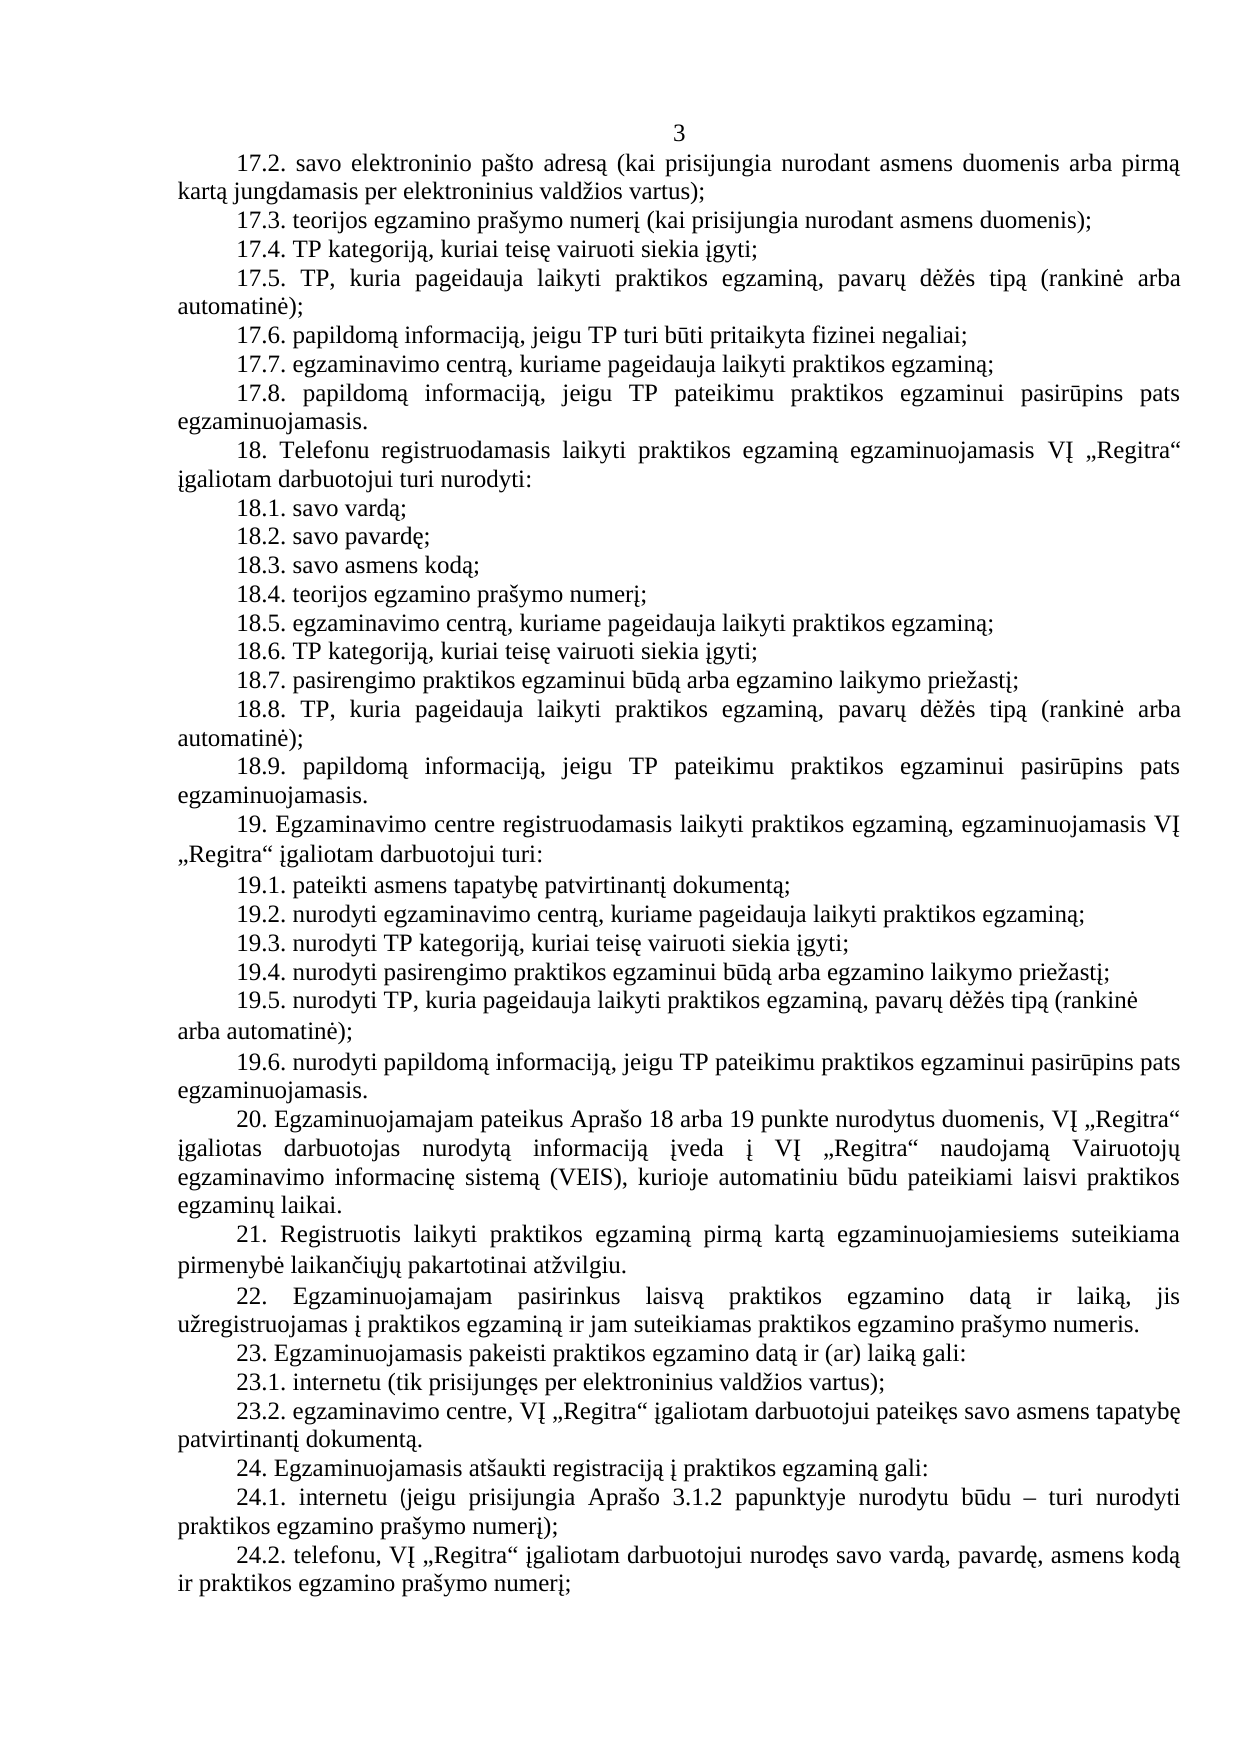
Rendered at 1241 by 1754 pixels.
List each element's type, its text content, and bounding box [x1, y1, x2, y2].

text 19.4. nurodyti pasirengimo praktikos egzaminui būdą arba egzamino laikymo priežastį; [177, 957, 1181, 985]
text 18. Telefonu registruodamasis laikyti praktikos egzaminą egzaminuojamasis VĮ „Regitra“ įgaliotam darbuotojui turi nurodyti: [177, 435, 1181, 493]
text 17.7. egzaminavimo centrą, kuriame pageidauja laikyti praktikos egzaminą; [177, 349, 1181, 378]
text 18.1. savo vardą; [177, 493, 1181, 521]
text 24.2. telefonu, VĮ „Regitra“ įgaliotam darbuotojui nurodęs savo vardą, pavardę, asmens kodą ir praktikos egzamino prašymo numerį; [177, 1540, 1181, 1597]
text 18.4. teorijos egzamino prašymo numerį; [177, 579, 1181, 608]
text 22. Egzaminuojamajam pasirinkus laisvą praktikos egzamino datą ir laiką, jis užregistruojamas į praktikos egzaminą ir jam suteikiamas praktikos egzamino prašymo numeris. [177, 1281, 1181, 1338]
text 18.9. papildomą informaciją, jeigu TP pateikimu praktikos egzaminui pasirūpins pats egzaminuojamasis. [177, 751, 1181, 809]
text 19.3. nurodyti TP kategoriją, kuriai teisę vairuoti siekia įgyti; [177, 928, 1181, 957]
text 17.8. papildomą informaciją, jeigu TP pateikimu praktikos egzaminui pasirūpins pats egzaminuojamasis. [177, 378, 1181, 435]
text 19.1. pateikti asmens tapatybę patvirtinantį dokumentą; [177, 870, 1181, 899]
text 18.6. TP kategoriją, kuriai teisę vairuoti siekia įgyti; [177, 636, 1181, 665]
text 17.2. savo elektroninio pašto adresą (kai prisijungia nurodant asmens duomenis arba pirmą kartą jungdamasis per elektroninius valdžios vartus); [177, 148, 1181, 205]
text 20. Egzaminuojamajam pateikus Aprašo 18 arba 19 punkte nurodytus duomenis, VĮ „Regitra“ įgaliotas darbuotojas nurodytą informaciją įveda į VĮ „Regitra“ naudojamą Vairuotojų egzaminavimo informacinę sistemą (VEIS), kurioje automatiniu būdu pateikiami laisvi praktikos egzaminų laikai. [177, 1104, 1181, 1219]
text 19.6. nurodyti papildomą informaciją, jeigu TP pateikimu praktikos egzaminui pasirūpins pats egzaminuojamasis. [177, 1047, 1181, 1104]
text 19. Egzaminavimo centre registruodamasis laikyti praktikos egzaminą, egzaminuojamasis VĮ „Regitra“ įgaliotam darbuotojui turi: [177, 809, 1181, 868]
text 17.6. papildomą informaciją, jeigu TP turi būti pritaikyta fizinei negaliai; [177, 320, 1181, 349]
text 18.5. egzaminavimo centrą, kuriame pageidauja laikyti praktikos egzaminą; [177, 608, 1181, 636]
text 18.3. savo asmens kodą; [177, 550, 1181, 579]
text 21. Registruotis laikyti praktikos egzaminą pirmą kartą egzaminuojamiesiems suteikiama pirmenybė laikančiųjų pakartotinai atžvilgiu. [177, 1219, 1181, 1279]
text 19.5. nurodyti TP, kuria pageidauja laikyti praktikos egzaminą, pavarų dėžės tipą (rankinė arba automatinė); [177, 985, 1181, 1045]
text 23.2. egzaminavimo centre, VĮ „Regitra“ įgaliotam darbuotojui pateikęs savo asmens tapatybę patvirtinantį dokumentą. [177, 1396, 1181, 1453]
text 17.5. TP, kuria pageidauja laikyti praktikos egzaminą, pavarų dėžės tipą (rankinė arba automatinė); [177, 263, 1181, 320]
text 24. Egzaminuojamasis atšaukti registraciją į praktikos egzaminą gali: [177, 1453, 1181, 1482]
text 18.8. TP, kuria pageidauja laikyti praktikos egzaminą, pavarų dėžės tipą (rankinė arba automatinė); [177, 694, 1181, 751]
text 17.4. TP kategoriją, kuriai teisę vairuoti siekia įgyti; [177, 234, 1181, 263]
text 19.2. nurodyti egzaminavimo centrą, kuriame pageidauja laikyti praktikos egzaminą; [177, 899, 1181, 928]
text 23. Egzaminuojamasis pakeisti praktikos egzamino datą ir (ar) laiką gali: [177, 1338, 1181, 1367]
text 24.1. internetu (jeigu prisijungia Aprašo 3.1.2 papunktyje nurodytu būdu – turi nurodyti praktikos egzamino prašymo numerį); [177, 1482, 1181, 1540]
text 18.7. pasirengimo praktikos egzaminui būdą arba egzamino laikymo priežastį; [177, 665, 1181, 694]
text 18.2. savo pavardę; [177, 521, 1181, 550]
text 17.3. teorijos egzamino prašymo numerį (kai prisijungia nurodant asmens duomenis); [177, 205, 1181, 234]
text 23.1. internetu (tik prisijungęs per elektroninius valdžios vartus); [177, 1367, 1181, 1396]
